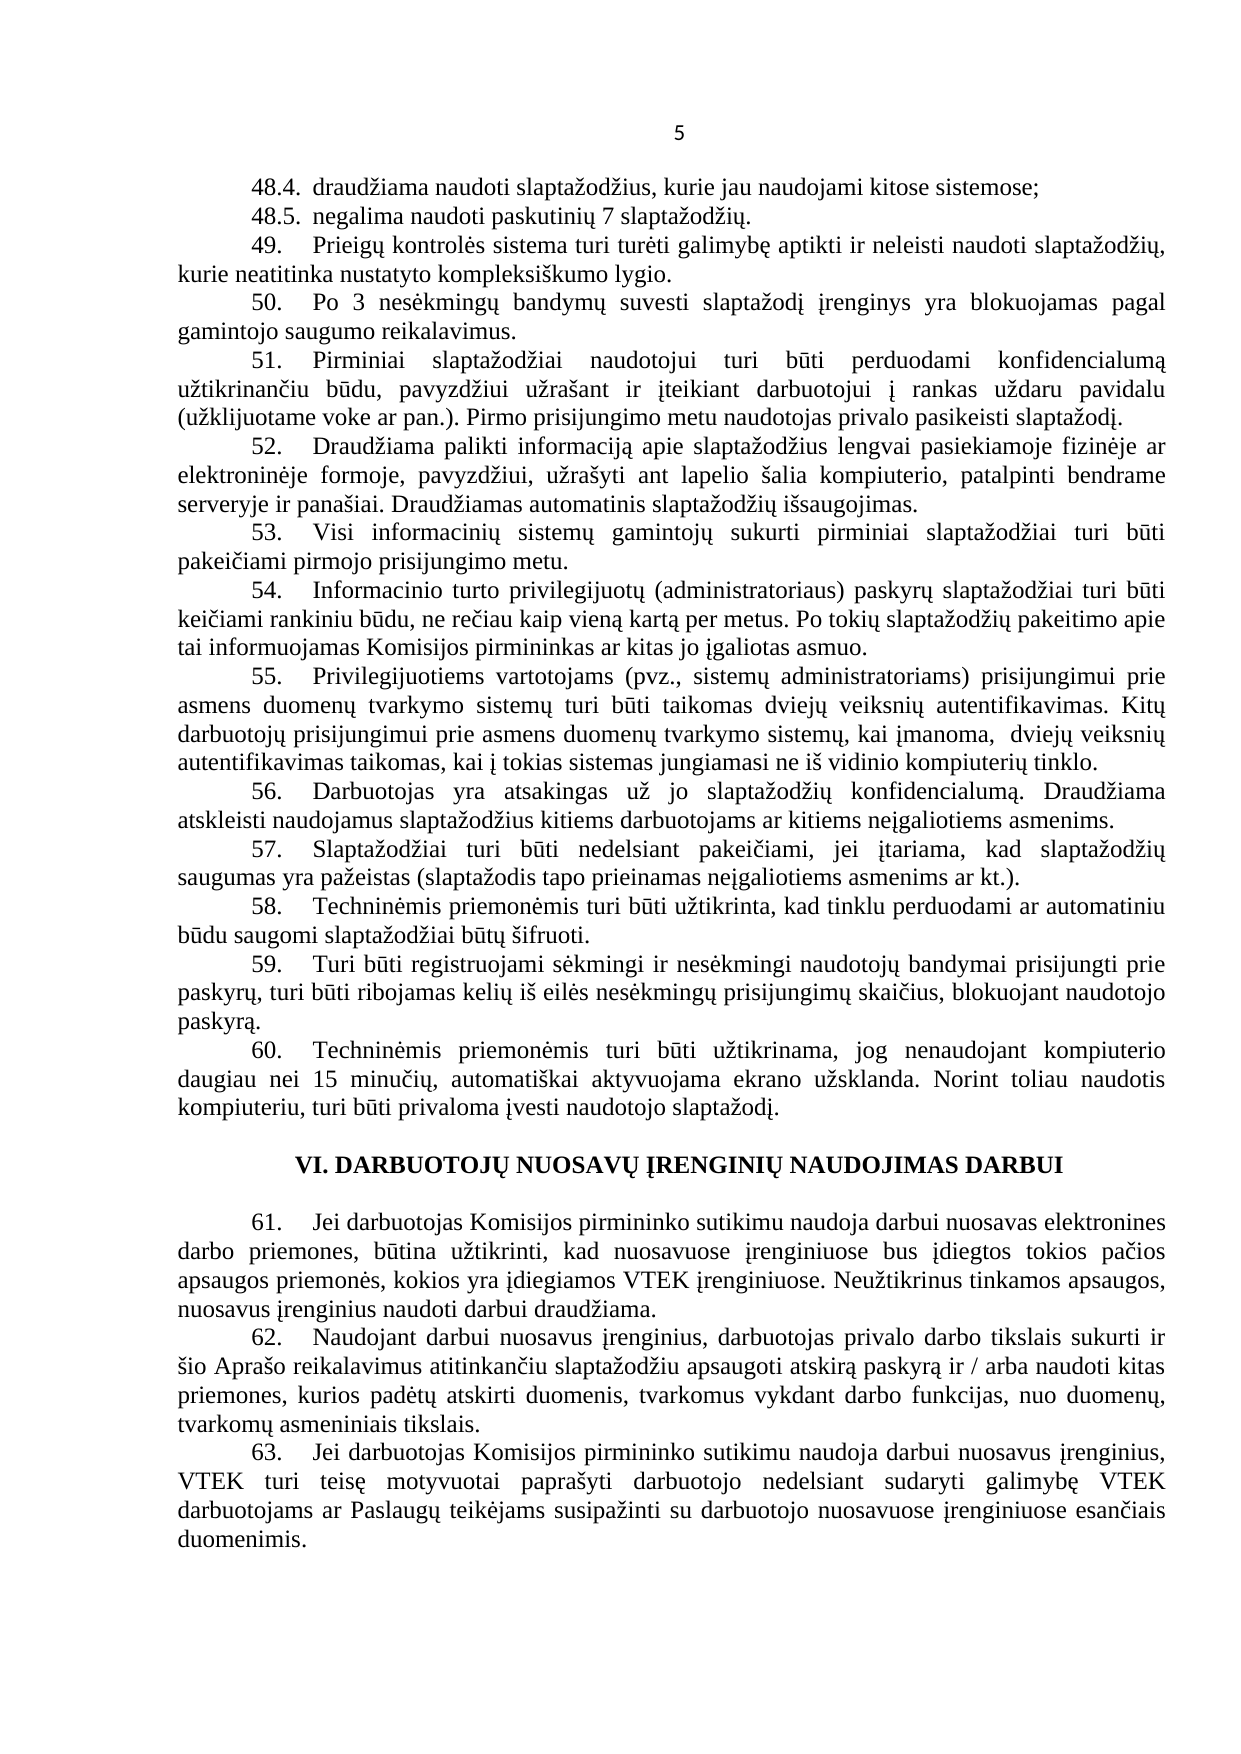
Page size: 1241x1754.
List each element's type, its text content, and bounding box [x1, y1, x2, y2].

text 62. Naudojant darbui nuosavus įrenginius, darbuotojas privalo darbo tikslais sukurti ir šio Aprašo reikalavimus atitinkančiu slaptažodžiu apsaugoti atskirą paskyrą ir / arba naudoti kitas priemones, kurios padėtų atskirti duomenis, tvarkomus vykdant darbo funkcijas, nuo duomenų, tvarkomų asmeniniais tikslais. [177, 1322, 1166, 1437]
text 63. Jei darbuotojas Komisijos pirmininko sutikimu naudoja darbui nuosavus įrenginius, VTEK turi teisę motyvuotai paprašyti darbuotojo nedelsiant sudaryti galimybę VTEK darbuotojams ar Paslaugų teikėjams susipažinti su darbuotojo nuosavuose įrenginiuose esančiais duomenimis. [177, 1437, 1166, 1552]
text 54. Informacinio turto privilegijuotų (administratoriaus) paskyrų slaptažodžiai turi būti keičiami rankiniu būdu, ne rečiau kaip vieną kartą per metus. Po tokių slaptažodžių pakeitimo apie tai informuojamas Komisijos pirmininkas ar kitas jo įgaliotas asmuo. [177, 575, 1166, 661]
text 57. Slaptažodžiai turi būti nedelsiant pakeičiami, jei įtariama, kad slaptažodžių saugumas yra pažeistas (slaptažodis tapo prieinamas neįgaliotiems asmenims ar kt.). [177, 834, 1166, 891]
text 49. Prieigų kontrolės sistema turi turėti galimybę aptikti ir neleisti naudoti slaptažodžių, kurie neatitinka nustatyto kompleksiškumo lygio. [177, 230, 1166, 287]
text 50. Po 3 nesėkmingų bandymų suvesti slaptažodį įrenginys yra blokuojamas pagal gamintojo saugumo reikalavimus. [177, 287, 1166, 345]
text VI. DARBUOTOJŲ NUOSAVŲ ĮRENGINIŲ NAUDOJIMAS DARBUI [177, 1150, 1181, 1179]
text 55. Privilegijuotiems vartotojams (pvz., sistemų administratoriams) prisijungimui prie asmens duomenų tvarkymo sistemų turi būti taikomas dviejų veiksnių autentifikavimas. Kitų darbuotojų prisijungimui prie asmens duomenų tvarkymo sistemų, kai įmanoma, dviejų veiksnių autentifikavimas taikomas, kai į tokias sistemas jungiamasi ne iš vidinio kompiuterių tinklo. [177, 661, 1166, 776]
text 60. Techninėmis priemonėmis turi būti užtikrinama, jog nenaudojant kompiuterio daugiau nei 15 minučių, automatiškai aktyvuojama ekrano užsklanda. Norint toliau naudotis kompiuteriu, turi būti privaloma įvesti naudotojo slaptažodį. [177, 1035, 1166, 1121]
text 51. Pirminiai slaptažodžiai naudotojui turi būti perduodami konfidencialumą užtikrinančiu būdu, pavyzdžiui užrašant ir įteikiant darbuotojui į rankas uždaru pavidalu (užklijuotame voke ar pan.). Pirmo prisijungimo metu naudotojas privalo pasikeisti slaptažodį. [177, 345, 1166, 431]
text 58. Techninėmis priemonėmis turi būti užtikrinta, kad tinklu perduodami ar automatiniu būdu saugomi slaptažodžiai būtų šifruoti. [177, 891, 1166, 949]
text 52. Draudžiama palikti informaciją apie slaptažodžius lengvai pasiekiamoje fizinėje ar elektroninėje formoje, pavyzdžiui, užrašyti ant lapelio šalia kompiuterio, patalpinti bendrame serveryje ir panašiai. Draudžiamas automatinis slaptažodžių išsaugojimas. [177, 431, 1166, 517]
text 53. Visi informacinių sistemų gamintojų sukurti pirminiai slaptažodžiai turi būti pakeičiami pirmojo prisijungimo metu. [177, 517, 1166, 575]
text 48.4. draudžiama naudoti slaptažodžius, kurie jau naudojami kitose sistemose; [177, 172, 1166, 201]
text 59. Turi būti registruojami sėkmingi ir nesėkmingi naudotojų bandymai prisijungti prie paskyrų, turi būti ribojamas kelių iš eilės nesėkmingų prisijungimų skaičius, blokuojant naudotojo paskyrą. [177, 949, 1166, 1035]
text 61. Jei darbuotojas Komisijos pirmininko sutikimu naudoja darbui nuosavas elektronines darbo priemones, būtina užtikrinti, kad nuosavuose įrenginiuose bus įdiegtos tokios pačios apsaugos priemonės, kokios yra įdiegiamos VTEK įrenginiuose. Neužtikrinus tinkamos apsaugos, nuosavus įrenginius naudoti darbui draudžiama. [177, 1207, 1166, 1322]
text 48.5. negalima naudoti paskutinių 7 slaptažodžių. [177, 201, 1166, 230]
text 56. Darbuotojas yra atsakingas už jo slaptažodžių konfidencialumą. Draudžiama atskleisti naudojamus slaptažodžius kitiems darbuotojams ar kitiems neįgaliotiems asmenims. [177, 776, 1166, 834]
